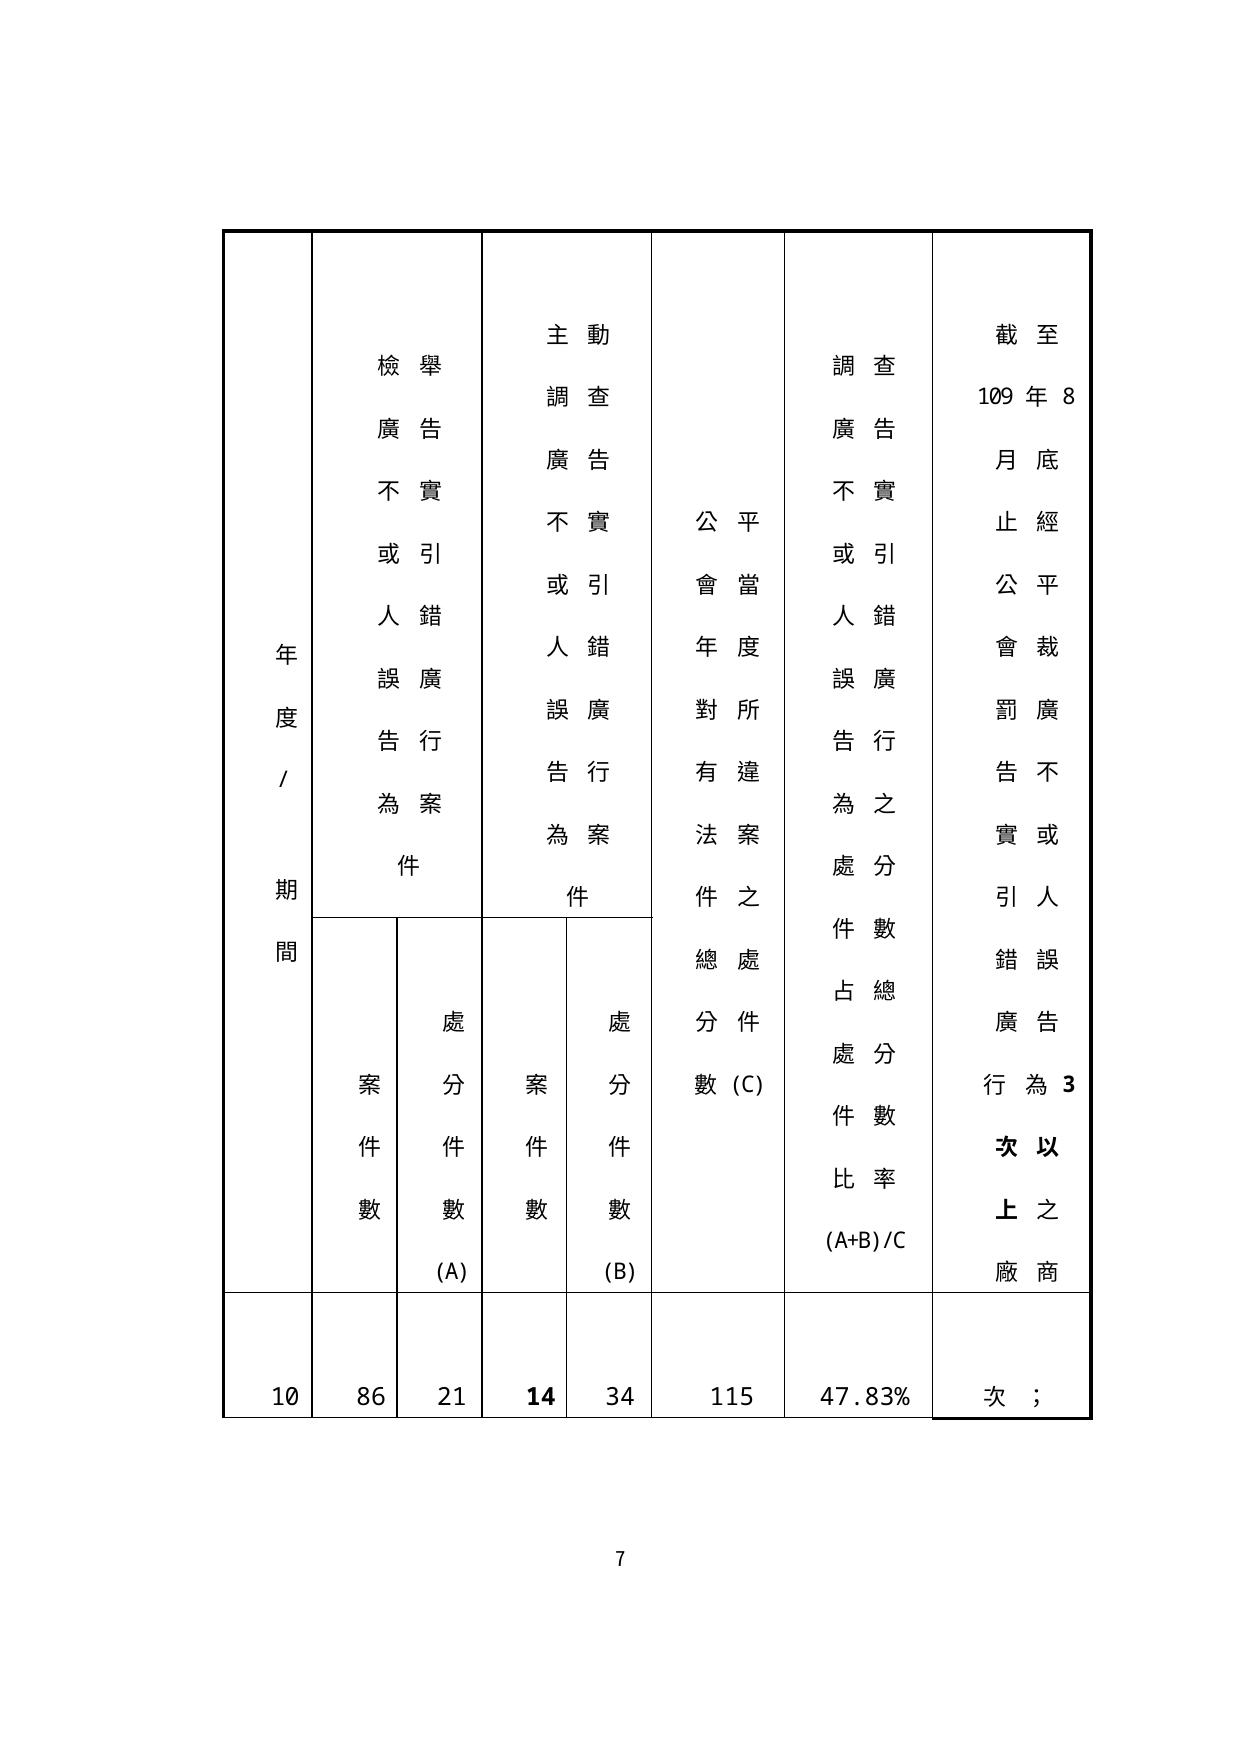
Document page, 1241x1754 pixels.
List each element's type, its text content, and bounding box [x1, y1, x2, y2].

table_header 公平會當年度對所有違法案件之總處分件數(C) [652, 233, 784, 1292]
table_cell 處分件數(B) [567, 918, 651, 1292]
table_cell 案件數 [313, 918, 396, 1292]
table_header 主動調查廣告不實或引人錯誤廣告行為案件 [483, 233, 651, 917]
table_cell 案件數 [483, 918, 566, 1292]
table_cell 次； [933, 1293, 1089, 1417]
table_cell 14 [483, 1293, 566, 1417]
table_cell 處分件數(A) [398, 918, 481, 1292]
table_cell 10 [225, 1293, 311, 1417]
table_header 調查廣告不實或引人錯誤廣告行為之處分件數占總處分件數比率(A+B)/C [785, 233, 932, 1292]
table_cell 47.83% [785, 1293, 932, 1417]
table_cell 34 [567, 1293, 651, 1417]
table_header 年度/ 期間 [225, 233, 311, 1292]
table_cell 21 [398, 1293, 481, 1417]
table_header 截至109年8月底止經公平會裁罰廣告不實或引人錯誤廣告行為3次以上之廠商情形 [933, 233, 1089, 1292]
table_header 檢舉廣告不實或引人錯誤廣告行為案件 [313, 233, 481, 917]
table_cell 115 [652, 1293, 784, 1417]
table_cell 86 [313, 1293, 396, 1417]
